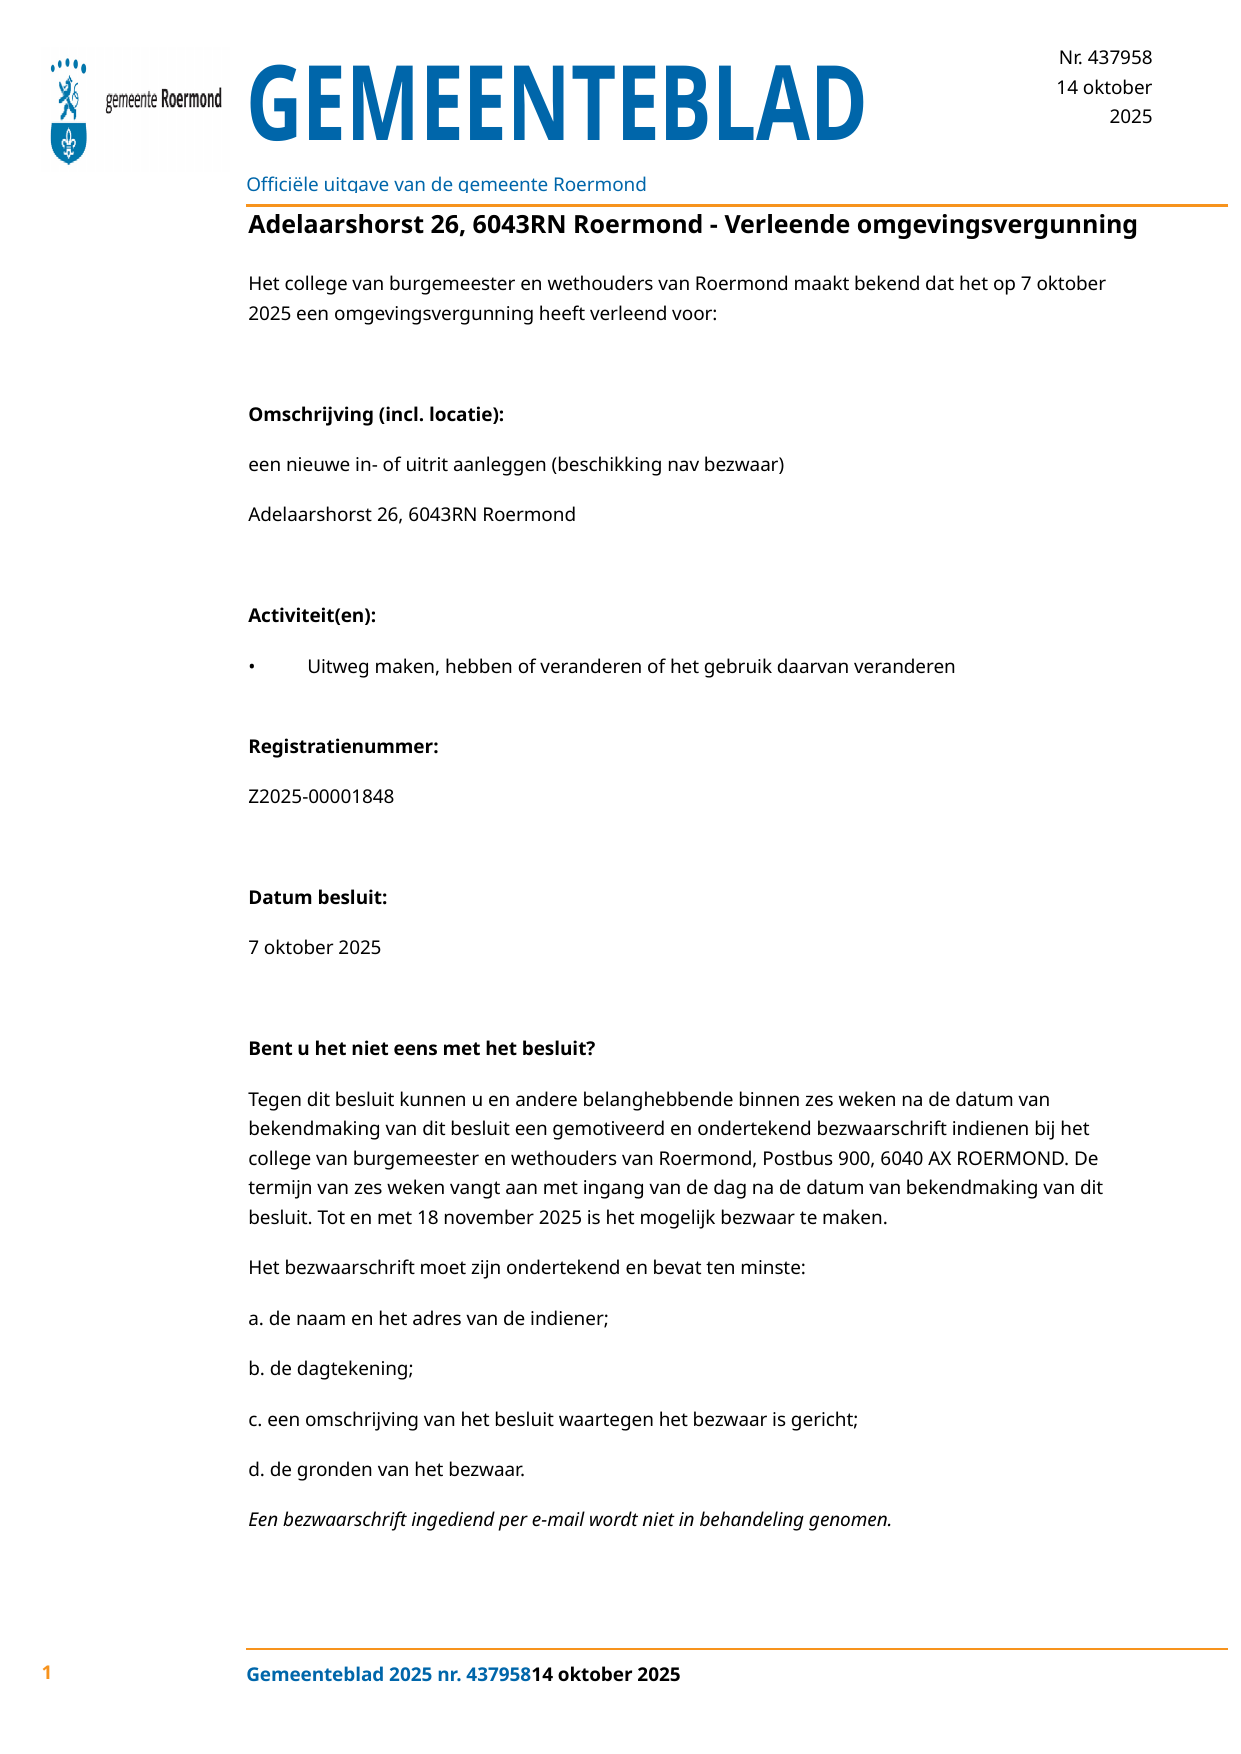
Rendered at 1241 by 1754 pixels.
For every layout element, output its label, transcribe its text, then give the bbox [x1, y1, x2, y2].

text Een bezwaarschrift ingediend per e-mail wordt niet in behandeling genomen. [248, 1507, 1152, 1532]
text 7 oktober 2025 [248, 934, 1152, 960]
text c. een omschrijving van het besluit waartegen het bezwaar is gericht; [248, 1406, 1152, 1431]
text Omschrijving (incl. locatie): [248, 401, 1152, 426]
text Activiteit(en): [248, 602, 1152, 628]
text een nieuwe in- of uitrit aanleggen (beschikking nav bezwaar) [248, 451, 1152, 477]
text Het college van burgemeester en wethouders van Roermond maakt bekend dat het op 7 oktober 2025 een omgevingsvergunning heeft verleend voor: [248, 270, 1152, 326]
text Registratienummer: [248, 733, 1152, 758]
text d. de gronden van het bezwaar. [248, 1456, 1152, 1482]
text Adelaarshorst 26, 6043RN Roermond [248, 502, 1152, 527]
text Het bezwaarschrift moet zijn ondertekend en bevat ten minste: [248, 1254, 1152, 1280]
text b. de dagtekening; [248, 1355, 1152, 1381]
text Datum besluit: [248, 884, 1152, 910]
text Z2025-00001848 [248, 783, 1152, 809]
text Adelaarshorst 26, 6043RN Roermond - Verleende omgevingsvergunning [248, 207, 1152, 241]
list Uitweg maken, hebben of veranderen of het gebruik daarvan veranderen [248, 653, 1152, 678]
text a. de naam en het adres van de indiener; [248, 1305, 1152, 1331]
picture [41, 47, 231, 172]
text Tegen dit besluit kunnen u en andere belanghebbende binnen zes weken na de datum van bekendmaking van dit besluit een gemotiveerd en ondertekend bezwaarschrift indienen bij het college van burgemeester en wethouders van Roermond, Postbus 900, 6040 AX ROERMOND. De termijn van zes weken vangt aan met ingang van de dag na de datum van bekendmaking van dit besluit. Tot en met 18 november 2025 is het mogelijk bezwaar te maken. [248, 1086, 1152, 1230]
text Bent u het niet eens met het besluit? [248, 1035, 1152, 1061]
